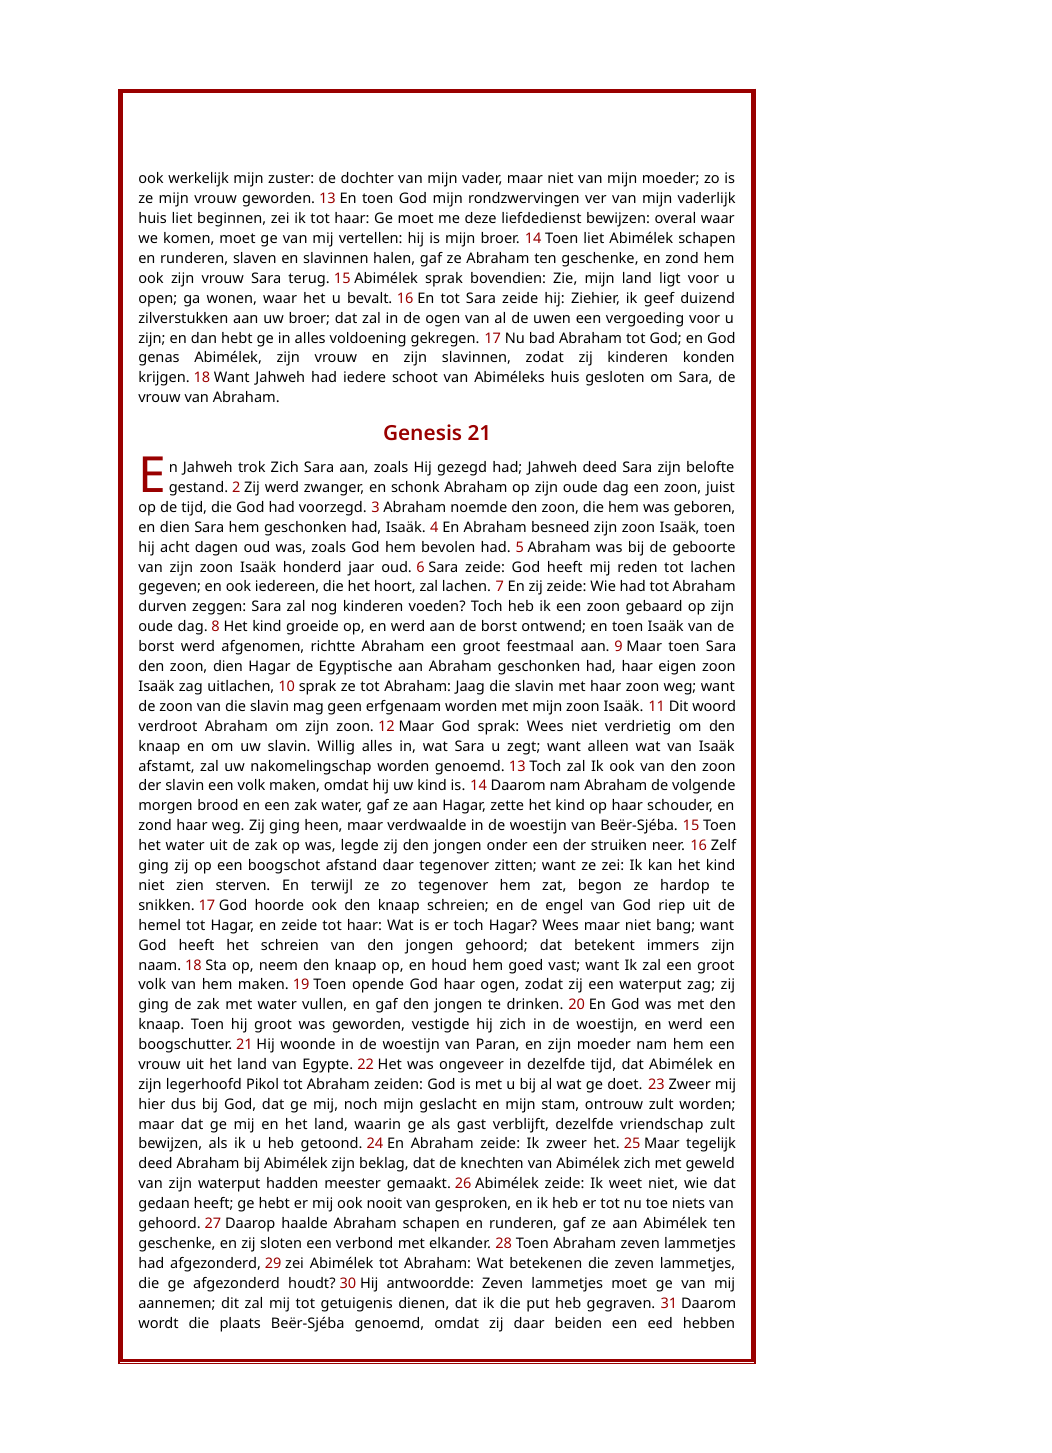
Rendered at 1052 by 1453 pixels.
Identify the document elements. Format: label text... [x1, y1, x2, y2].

text ook werkelijk mijn zuster: de dochter van mijn vader, maar niet van mijn moeder; zo is ze mijn vrouw geworden. 13 En toen God mijn rondzwervingen ver van mijn vaderlijk huis liet beginnen, zei ik tot haar: Ge moet me deze liefdedienst bewijzen: overal waar we komen, moet ge van mij vertellen: hij is mijn broer. 14 Toen liet Abimélek schapen en runderen, slaven en slavinnen halen, gaf ze Abraham ten geschenke, en zond hem ook zijn vrouw Sara terug. 15 Abimélek sprak bovendien: Zie, mijn land ligt voor u open; ga wonen, waar het u bevalt. 16 En tot Sara zeide hij: Ziehier, ik geef duizend zilverstukken aan uw broer; dat zal in de ogen van al de uwen een vergoeding voor u zijn; en dan hebt ge in alles voldoening gekregen. 17 Nu bad Abraham tot God; en God genas Abimélek, zijn vrouw en zijn slavinnen, zodat zij kinderen konden krijgen. 18 Want Jahweh had iedere schoot van Abiméleks huis gesloten om Sara, de vrouw van Abraham. [138, 168, 736, 407]
subtitle Genesis 21 [138, 418, 736, 446]
text En Jahweh trok Zich Sara aan, zoals Hij gezegd had; Jahweh deed Sara zijn belofte gestand. 2 Zij werd zwanger, en schonk Abraham op zijn oude dag een zoon, juist op de tijd, die God had voorzegd. 3 Abraham noemde den zoon, die hem was geboren, en dien Sara hem geschonken had, Isaäk. 4 En Abraham besneed zijn zoon Isaäk, toen hij acht dagen oud was, zoals God hem bevolen had. 5 Abraham was bij de geboorte van zijn zoon Isaäk honderd jaar oud. 6 Sara zeide: God heeft mij reden tot lachen gegeven; en ook iedereen, die het hoort, zal lachen. 7 En zij zeide: Wie had tot Abraham durven zeggen: Sara zal nog kinderen voeden? Toch heb ik een zoon gebaard op zijn oude dag. 8 Het kind groeide op, en werd aan de borst ontwend; en toen Isaäk van de borst werd afgenomen, richtte Abraham een groot feestmaal aan. 9 Maar toen Sara den zoon, dien Hagar de Egyptische aan Abraham geschonken had, haar eigen zoon Isaäk zag uitlachen, 10 sprak ze tot Abraham: Jaag die slavin met haar zoon weg; want de zoon van die slavin mag geen erfgenaam worden met mijn zoon Isaäk. 11 Dit woord verdroot Abraham om zijn zoon. 12 Maar God sprak: Wees niet verdrietig om den knaap en om uw slavin. Willig alles in, wat Sara u zegt; want alleen wat van Isaäk afstamt, zal uw nakomelingschap worden genoemd. 13 Toch zal Ik ook van den zoon der slavin een volk maken, omdat hij uw kind is. 14 Daarom nam Abraham de volgende morgen brood en een zak water, gaf ze aan Hagar, zette het kind op haar schouder, en zond haar weg. Zij ging heen, maar verdwaalde in de woestijn van Beër-Sjéba. 15 Toen het water uit de zak op was, legde zij den jongen onder een der struiken neer. 16 Zelf ging zij op een boogschot afstand daar tegenover zitten; want ze zei: Ik kan het kind niet zien sterven. En terwijl ze zo tegenover hem zat, begon ze hardop te snikken. 17 God hoorde ook den knaap schreien; en de engel van God riep uit de hemel tot Hagar, en zeide tot haar: Wat is er toch Hagar? Wees maar niet bang; want God heeft het schreien van den jongen gehoord; dat betekent immers zijn naam. 18 Sta op, neem den knaap op, en houd hem goed vast; want Ik zal een groot volk van hem maken. 19 Toen opende God haar ogen, zodat zij een waterput zag; zij ging de zak met water vullen, en gaf den jongen te drinken. 20 En God was met den knaap. Toen hij groot was geworden, vestigde hij zich in de woestijn, en werd een boogschutter. 21 Hij woonde in de woestijn van Paran, en zijn moeder nam hem een vrouw uit het land van Egypte. 22 Het was ongeveer in dezelfde tijd, dat Abimélek en zijn legerhoofd Pikol tot Abraham zeiden: God is met u bij al wat ge doet. 23 Zweer mij hier dus bij God, dat ge mij, noch mijn geslacht en mijn stam, ontrouw zult worden; maar dat ge mij en het land, waarin ge als gast verblijft, dezelfde vriendschap zult bewijzen, als ik u heb getoond. 24 En Abraham zeide: Ik zweer het. 25 Maar tegelijk deed Abraham bij Abimélek zijn beklag, dat de knechten van Abimélek zich met geweld van zijn waterput hadden meester gemaakt. 26 Abimélek zeide: Ik weet niet, wie dat gedaan heeft; ge hebt er mij ook nooit van gesproken, en ik heb er tot nu toe niets van gehoord. 27 Daarop haalde Abraham schapen en runderen, gaf ze aan Abimélek ten geschenke, en zij sloten een verbond met elkander. 28 Toen Abraham zeven lammetjes had afgezonderd, 29 zei Abimélek tot Abraham: Wat betekenen die zeven lammetjes, die ge afgezonderd houdt? 30 Hij antwoordde: Zeven lammetjes moet ge van mij aannemen; dit zal mij tot getuigenis dienen, dat ik die put heb gegraven. 31 Daarom wordt die plaats Beër-Sjéba genoemd, omdat zij daar beiden een eed hebben [138, 457, 736, 1332]
